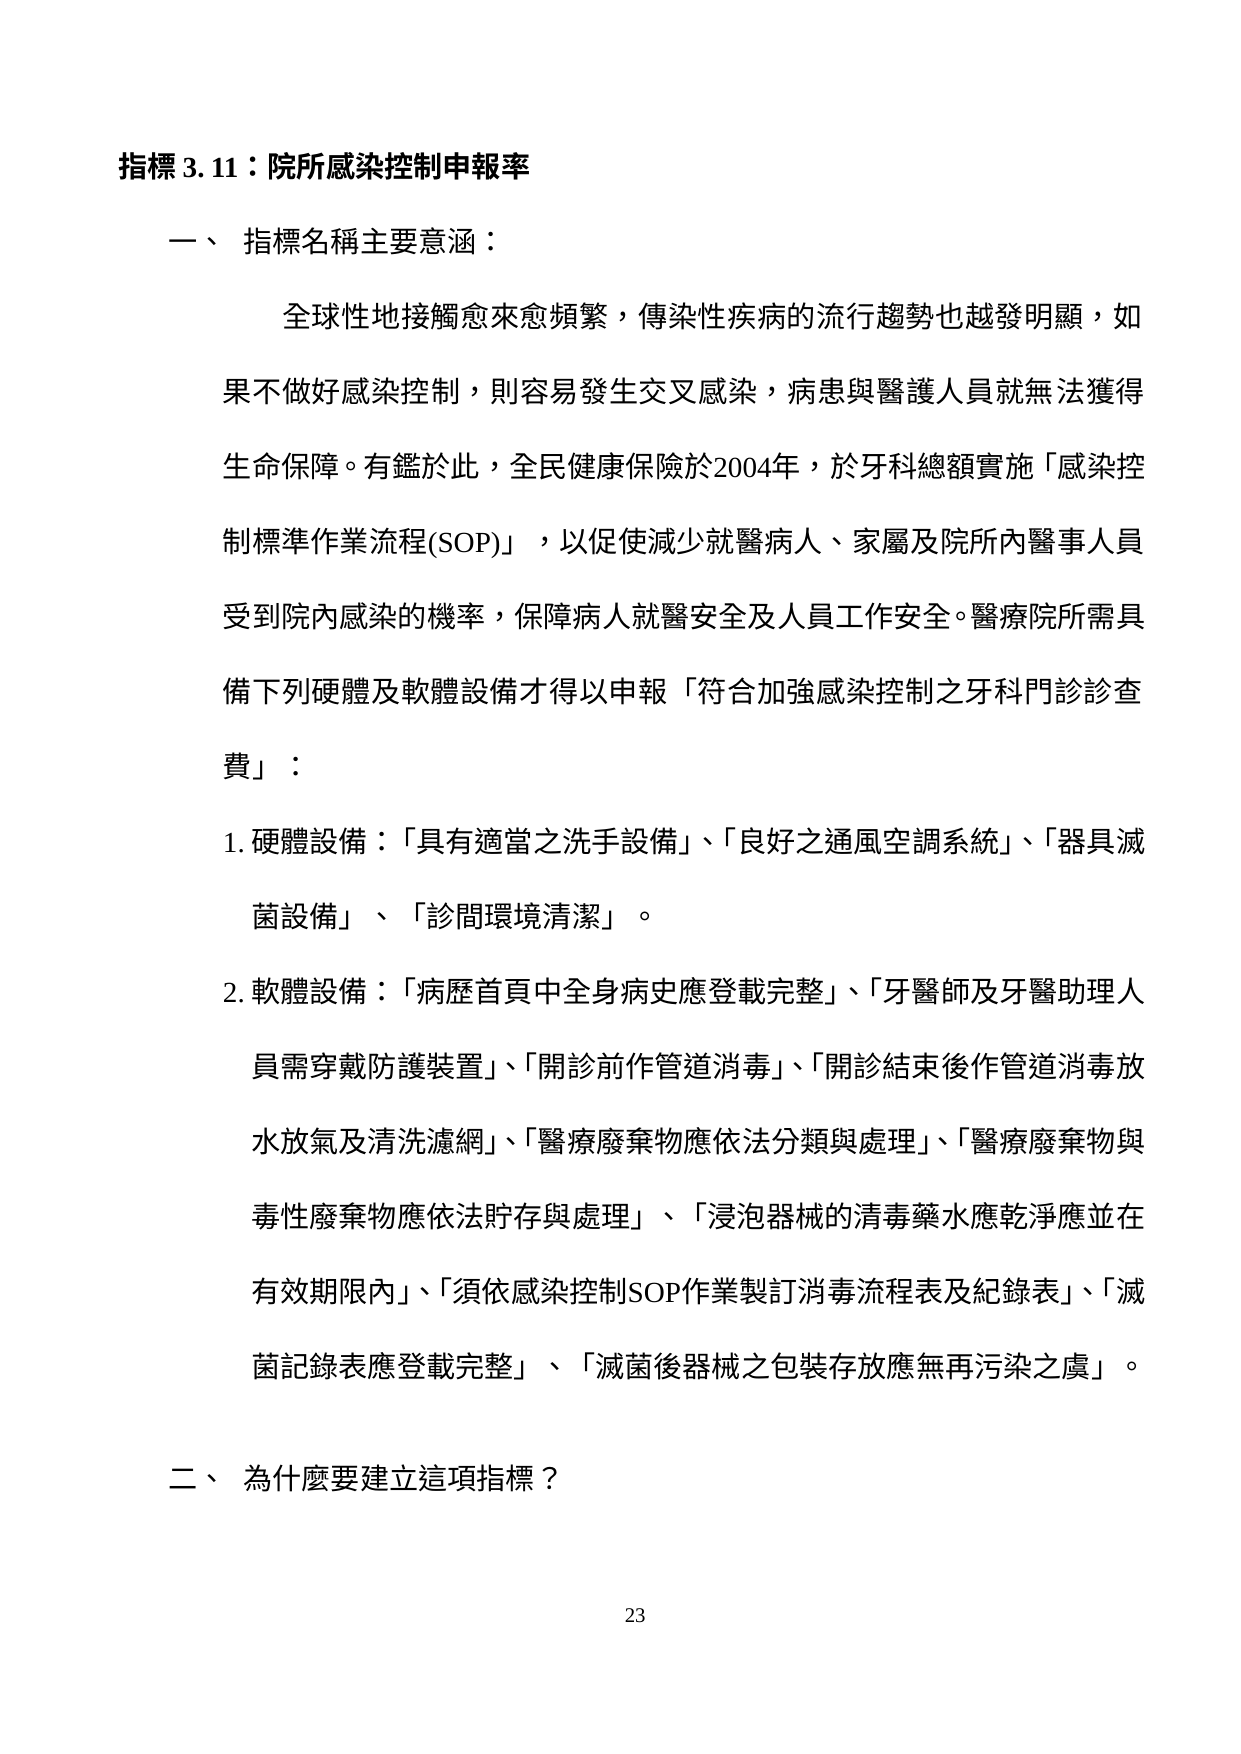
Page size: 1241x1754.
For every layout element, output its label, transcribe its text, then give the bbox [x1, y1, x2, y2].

list 為什麼要建立這項指標？ [168, 1439, 1145, 1514]
text 指標3. 11：院所感染控制申報率 [118, 127, 1152, 202]
list 軟體設備：「病歷首頁中全身病史應登載完整」、「牙醫師及牙醫助理人員需穿戴防護裝置」、「開診前作管道消毒」、「開診結束後作管道消毒放水放氣及清洗濾網」、「醫療廢棄物應依法分類與處理」、「醫療廢棄物與毒性廢棄物應依法貯存與處理」、「浸泡器械的清毒藥水應乾淨應並在有效期限內」、「須依感染控制SOP作業製訂消毒流程表及紀錄表」、「滅菌記錄表應登載完整」、「滅菌後器械之包裝存放應無再污染之虞」。 [223, 952, 1145, 1402]
text 全球性地接觸愈來愈頻繁，傳染性疾病的流行趨勢也越發明顯，如果不做好感染控制，則容易發生交叉感染，病患與醫護人員就無法獲得生命保障。有鑑於此，全民健康保險於2004年，於牙科總額實施「感染控制標準作業流程(SOP)」，以促使減少就醫病人、家屬及院所內醫事人員受到院內感染的機率，保障病人就醫安全及人員工作安全。醫療院所需具備下列硬體及軟體設備才得以申報「符合加強感染控制之牙科門診診查費」： [223, 277, 1145, 802]
list 指標名稱主要意涵： [168, 202, 1145, 277]
list 硬體設備：「具有適當之洗手設備」、「良好之通風空調系統」、「器具滅菌設備」、「診間環境清潔」。 [223, 802, 1145, 952]
